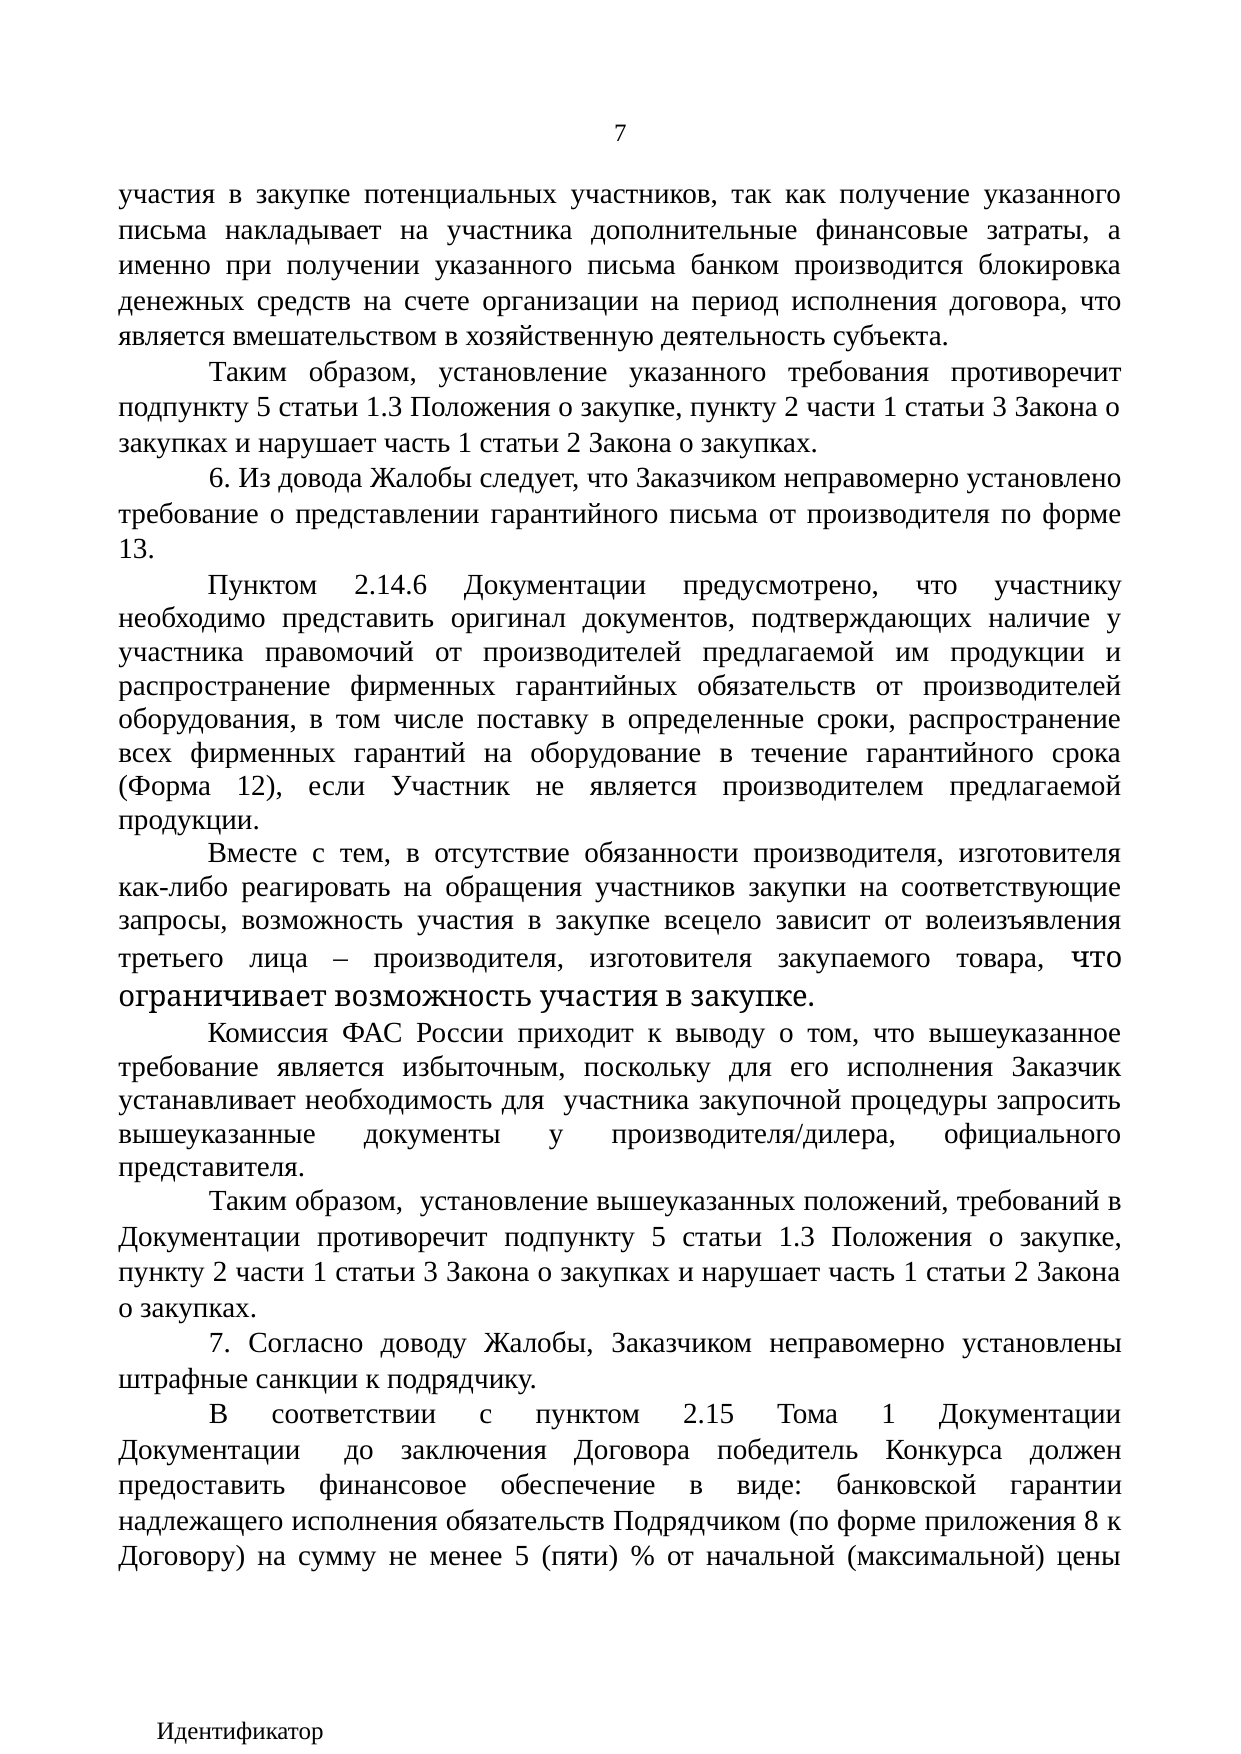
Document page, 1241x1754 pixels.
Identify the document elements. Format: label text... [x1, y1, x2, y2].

text Вместе с тем, в отсутствие обязанности производителя, изготовителя как-либо реагировать на обращения участников закупки на соответствующие запросы, возможность участия в закупке всецело зависит от волеизъявления третьего лица – производителя, изготовителя закупаемого товара, что ограничивает возможность участия в закупке. [118, 835, 1122, 1015]
text 6. Из довода Жалобы следует, что Заказчиком неправомерно установлено требование о представлении гарантийного письма от производителя по форме 13. [118, 461, 1122, 565]
text Пунктом 2.14.6 Документации предусмотрено, что участнику необходимо представить оригинал документов, подтверждающих наличие у участника правомочий от производителей предлагаемой им продукции и распространение фирменных гарантийных обязательств от производителей оборудования, в том числе поставку в определенные сроки, распространение всех фирменных гарантий на оборудование в течение гарантийного срока (Форма 12), если Участник не является производителем предлагаемой продукции. [118, 567, 1122, 835]
text В соответствии с пунктом 2.15 Тома 1 Документации Документации до заключения Договора победитель Конкурса должен предоставить финансовое обеспечение в виде: банковской гарантии надлежащего исполнения обязательств Подрядчиком (по форме приложения 8 к Договору) на сумму не менее 5 (пяти) % от начальной (максимальной) цены [118, 1396, 1122, 1572]
text Таким образом, установление вышеуказанных положений, требований в Документации противоречит подпункту 5 статьи 1.3 Положения о закупке, пункту 2 части 1 статьи 3 Закона о закупках и нарушает часть 1 статьи 2 Закона о закупках. [118, 1183, 1122, 1323]
text Комиссия ФАС России приходит к выводу о том, что вышеуказанное требование является избыточным, поскольку для его исполнения Заказчик устанавливает необходимость для участника закупочной процедуры запросить вышеуказанные документы у производителя/дилера, официального представителя. [118, 1015, 1122, 1183]
text 7. Согласно доводу Жалобы, Заказчиком неправомерно установлены штрафные санкции к подрядчику. [118, 1325, 1122, 1394]
text участия в закупке потенциальных участников, так как получение указанного письма накладывает на участника дополнительные финансовые затраты, а именно при получении указанного письма банком производится блокировка денежных средств на счете организации на период исполнения договора, что является вмешательством в хозяйственную деятельность субъекта. [118, 176, 1122, 352]
text Таким образом, установление указанного требования противоречит подпункту 5 статьи 1.3 Положения о закупке, пункту 2 части 1 статьи 3 Закона о закупках и нарушает часть 1 статьи 2 Закона о закупках. [118, 354, 1122, 458]
